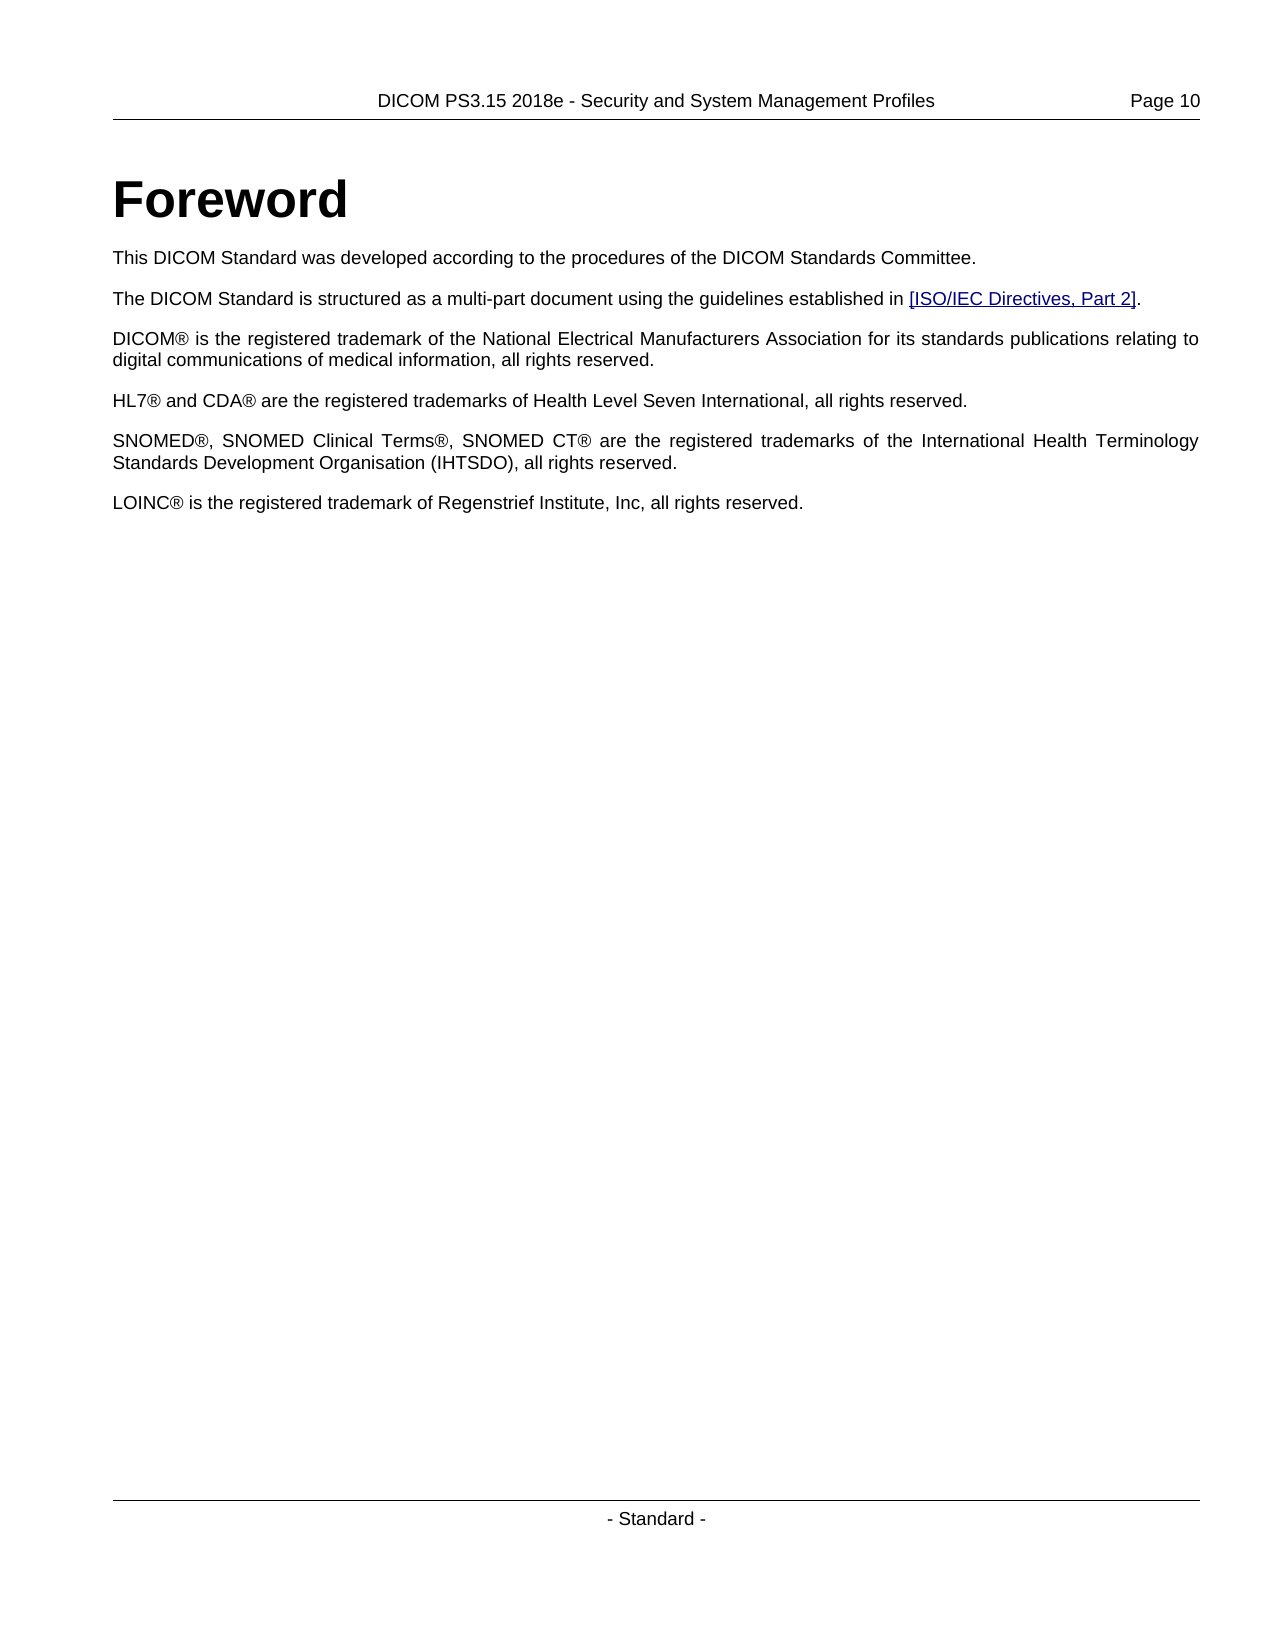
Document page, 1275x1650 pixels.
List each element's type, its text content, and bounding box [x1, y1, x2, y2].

text LOINC® is the registered trademark of Regenstrief Institute, Inc, all rights reserved. [112, 492, 1200, 513]
text HL7® and CDA® are the registered trademarks of Health Level Seven International, all rights reserved. [112, 389, 1200, 411]
text SNOMED®, SNOMED Clinical Terms®, SNOMED CT® are the registered trademarks of the International Health Terminology Standards Development Organisation (IHTSDO), all rights reserved. [112, 430, 1200, 473]
text Foreword [112, 169, 1200, 228]
text This DICOM Standard was developed according to the procedures of the DICOM Standards Committee. [112, 247, 1200, 269]
text The DICOM Standard is structured as a multi-part document using the guidelines established in [ISO/IEC Directives, Part 2]. [112, 287, 1200, 309]
text DICOM® is the registered trademark of the National Electrical Manufacturers Association for its standards publications relating to digital communications of medical information, all rights reserved. [112, 328, 1200, 371]
